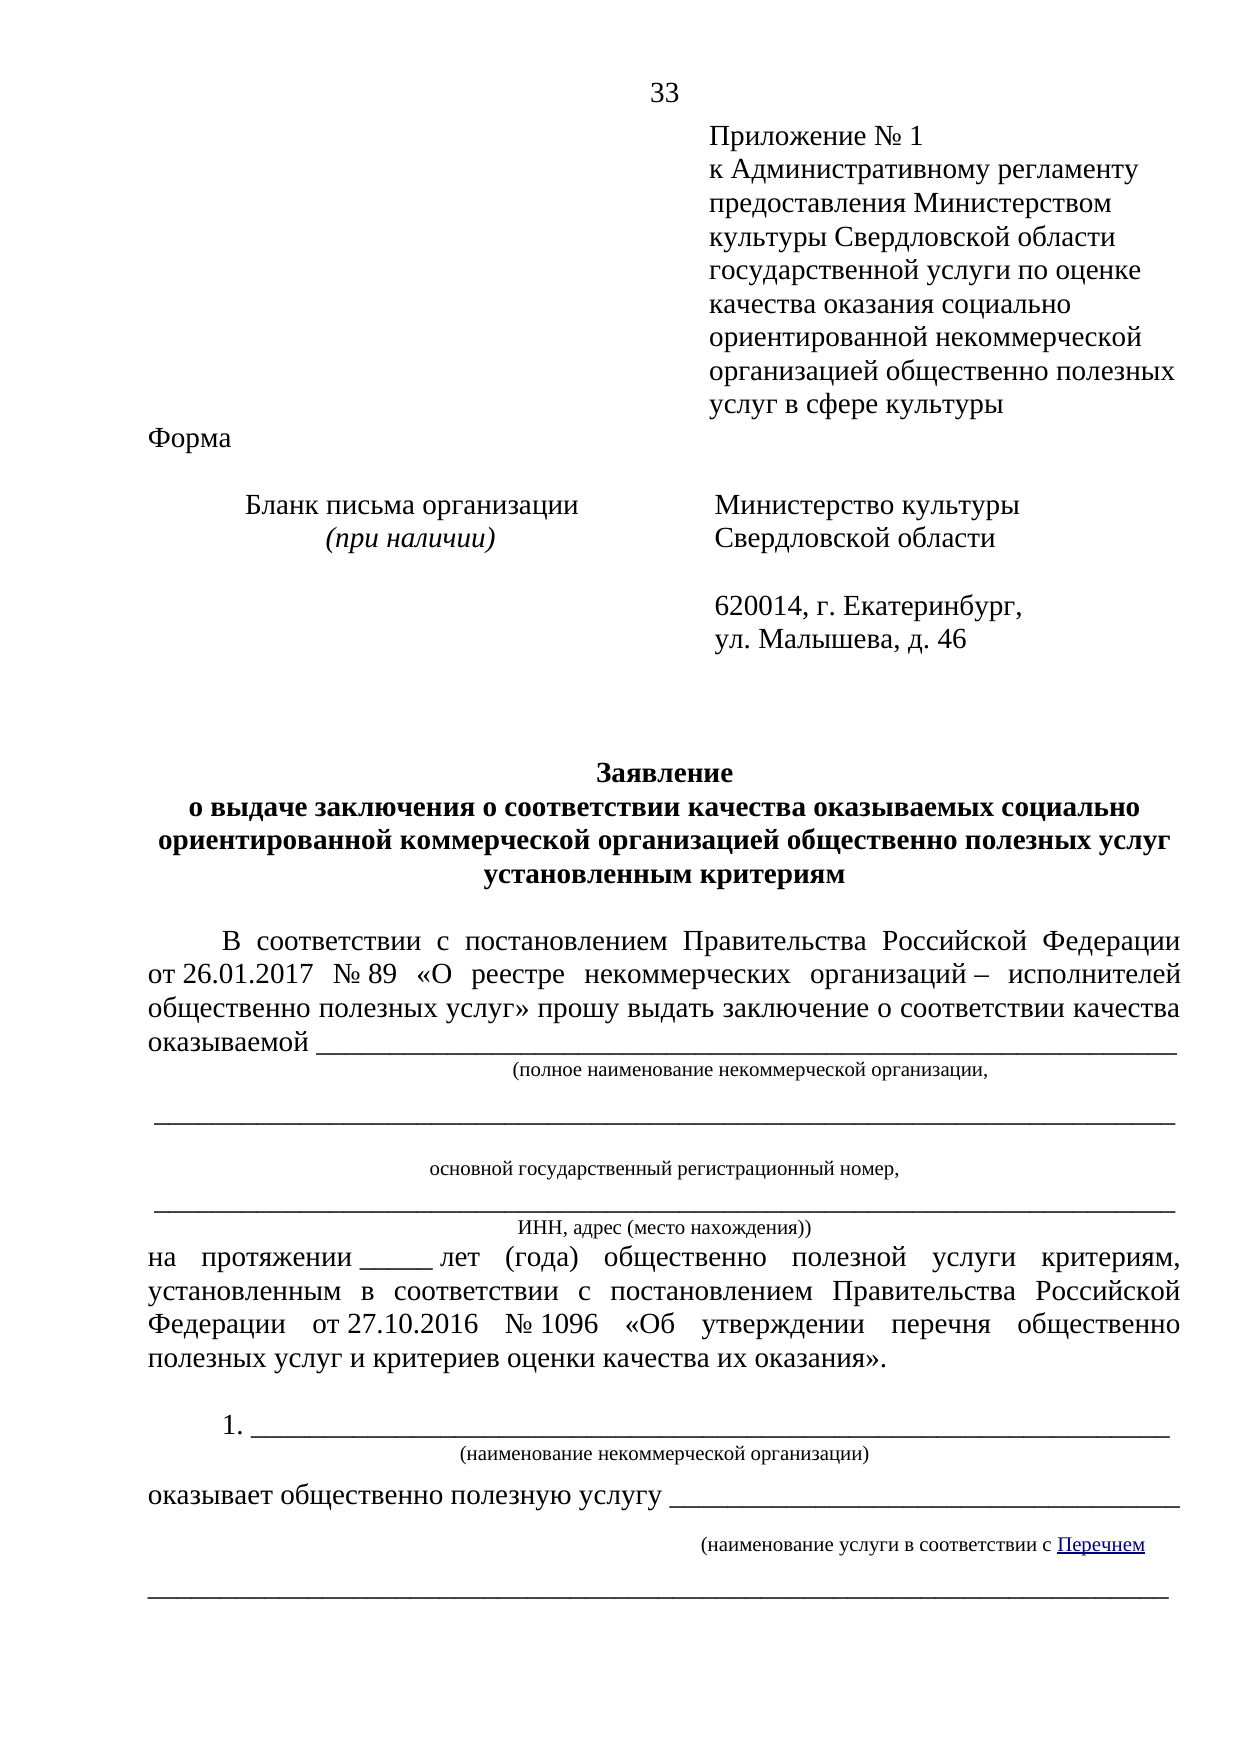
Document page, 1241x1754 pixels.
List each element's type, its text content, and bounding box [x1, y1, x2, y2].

text на протяжении _____ лет (года) общественно полезной услуги критериям, установленным в соответствии с постановлением Правительства Российской Федерации от 27.10.2016 № 1096 «Об утверждении перечня общественно полезных услуг и критериев оценки качества их оказания». [148, 1239, 1181, 1373]
text основной государственный регистрационный номер, ______________________________________________________________________ [148, 1148, 1181, 1215]
text ИНН, адрес (место нахождения)) [148, 1215, 1181, 1239]
text 1. _______________________________________________________________ [148, 1407, 1181, 1441]
text о выдаче заключения о соответствии качества оказываемых социально ориентированной коммерческой организацией общественно полезных услуг установленным критериям [148, 789, 1181, 889]
text ______________________________________________________________________ [148, 1568, 1181, 1602]
text Приложение № 1 к Административному регламенту предоставления Министерством культуры Свердловской области государственной услуги по оценке качества оказания социально ориентированной некоммерческой организацией общественно полезных услуг в сфере культуры [709, 118, 1181, 420]
text (наименование некоммерческой организации) [148, 1441, 1181, 1465]
text (полное наименование некоммерческой организации, [325, 1057, 1181, 1081]
text ______________________________________________________________________ [148, 1094, 1181, 1127]
table_header Министерство культуры Свердловской области 620014, г. Екатеринбург, ул. Малышева, д. 46 [670, 487, 1186, 688]
text оказывает общественно полезную услугу ___________________________________ [148, 1477, 1181, 1511]
table_header Бланк письма организации (при наличии) [154, 487, 670, 688]
text (наименование услуги в соответствии с Перечнем [664, 1532, 1181, 1556]
text В соответствии с постановлением Правительства Российской Федерации от 26.01.2017 № 89 «О реестре некоммерческих организаций – исполнителей общественно полезных услуг» прошу выдать заключение о соответствии качества оказываемой ___________________________________________________________ [148, 923, 1181, 1057]
text Заявление [148, 755, 1181, 789]
text Форма [148, 420, 1181, 453]
